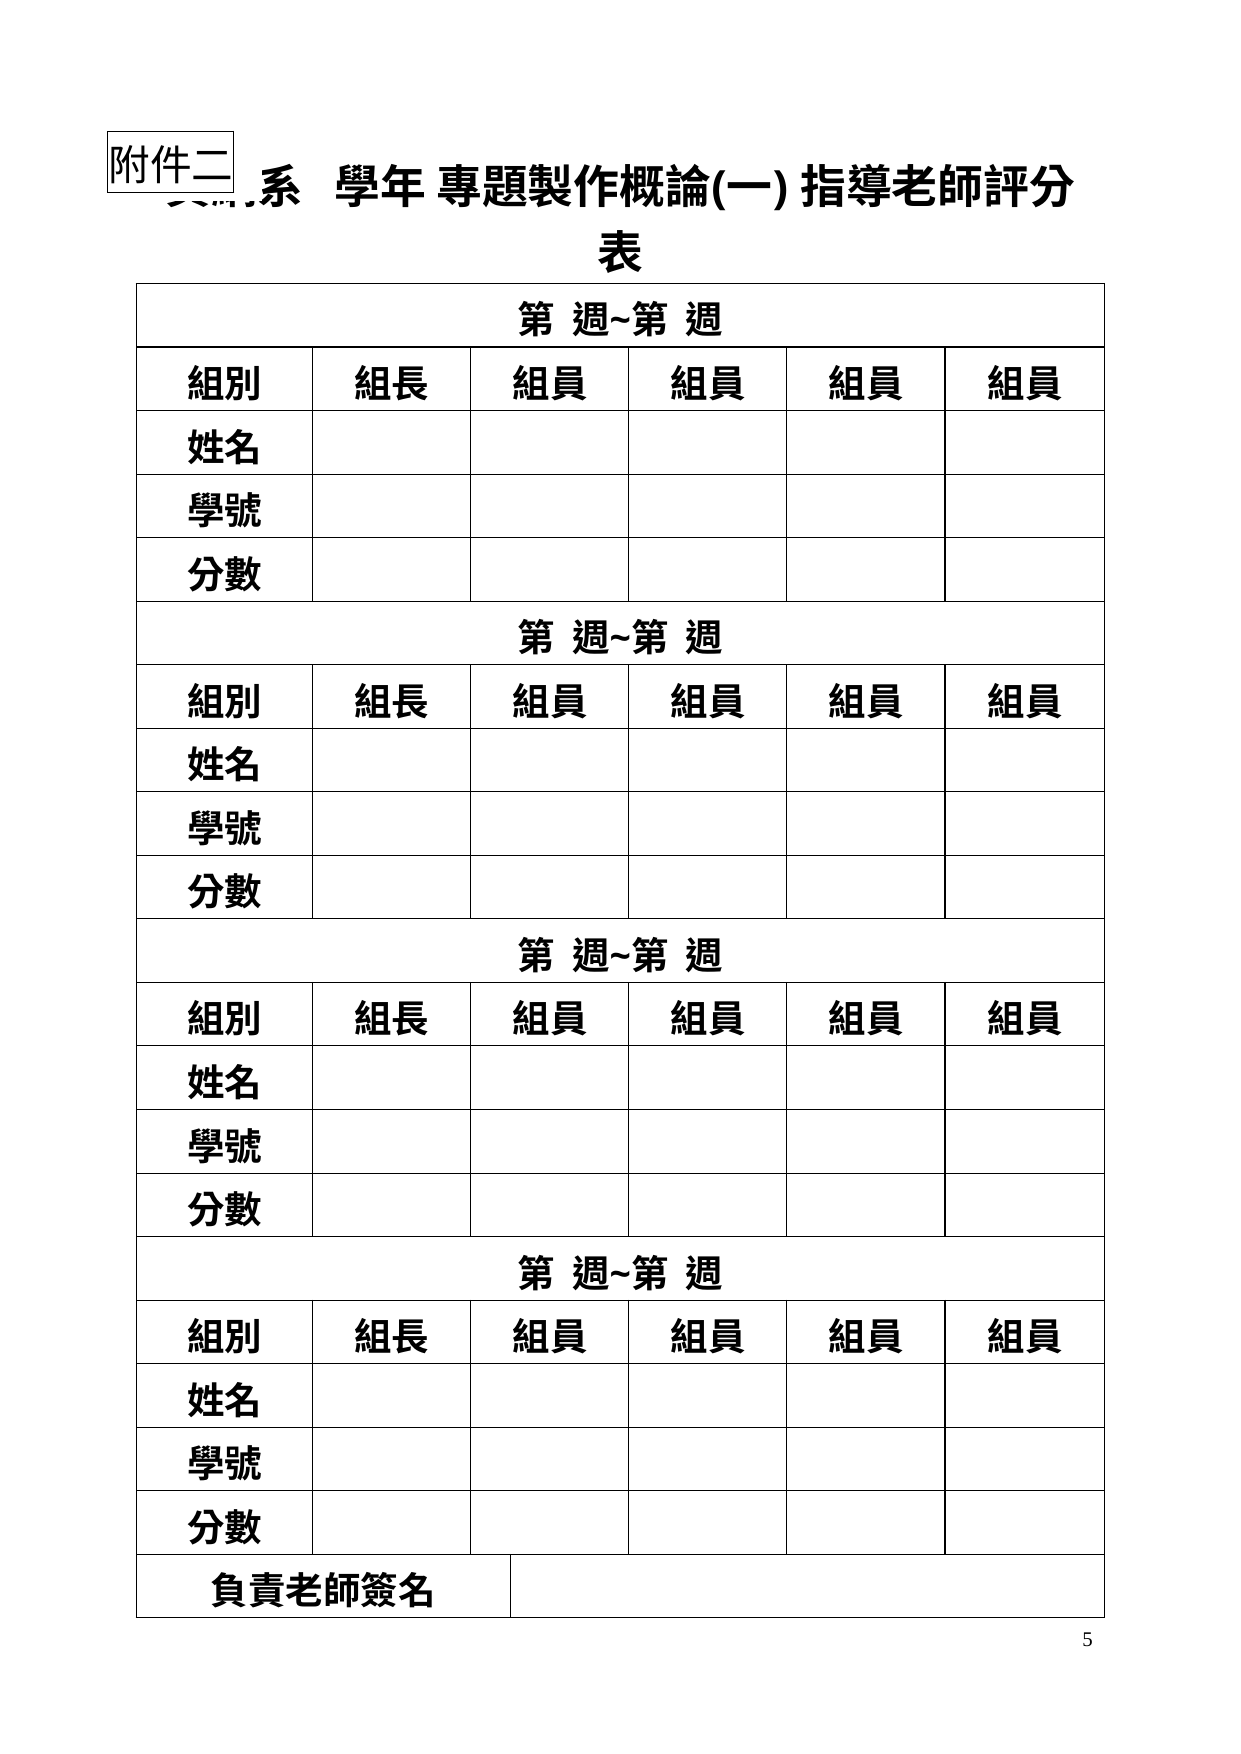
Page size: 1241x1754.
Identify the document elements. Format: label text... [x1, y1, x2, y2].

table_cell [471, 1364, 628, 1427]
table_cell 組長 [313, 983, 470, 1045]
table_cell 分數 [137, 1491, 312, 1554]
table_cell [946, 411, 1104, 473]
table_cell 組員 [946, 983, 1104, 1045]
table_cell [787, 856, 944, 918]
table_cell 姓名 [137, 411, 312, 473]
table_cell [946, 1046, 1104, 1109]
table_cell 組長 [313, 1301, 470, 1363]
table_cell 組別 [137, 1301, 312, 1363]
table_cell 組員 [946, 665, 1104, 728]
table_cell 分數 [137, 856, 312, 918]
table_header 第 週~第 週 [80, 123, 262, 201]
table_cell [471, 1428, 628, 1490]
table_cell [471, 856, 628, 918]
table_cell [946, 538, 1104, 601]
table_cell [629, 1174, 786, 1236]
table_cell 組員 [946, 1301, 1104, 1363]
table_cell 分數 [137, 538, 312, 601]
table_cell 第 週~第 週 [137, 1237, 1104, 1299]
table_cell 組員 [787, 348, 944, 410]
table_cell [787, 1428, 944, 1490]
table_cell [313, 1491, 470, 1554]
table_cell [629, 1046, 786, 1109]
table_cell [313, 538, 470, 601]
table_cell [471, 538, 628, 601]
table_cell 姓名 [137, 729, 312, 791]
table_cell 組員 [787, 983, 944, 1045]
table_cell 組員 [629, 348, 786, 410]
table_cell 姓名 [137, 1364, 312, 1427]
table_cell 組員 [471, 348, 628, 410]
table_cell [946, 1364, 1104, 1427]
table_cell [629, 411, 786, 473]
table_cell 第 週~第 週 [137, 919, 1104, 982]
table_cell [946, 475, 1104, 537]
table_cell 組別 [137, 348, 312, 410]
table_cell 學號 [137, 1428, 312, 1490]
table_cell [787, 475, 944, 537]
table_cell [787, 1364, 944, 1427]
table_cell [471, 1491, 628, 1554]
table_cell [313, 1046, 470, 1109]
table_cell [787, 1174, 944, 1236]
table_cell 負責老師簽名 [137, 1555, 510, 1617]
table_cell 組員 [471, 983, 628, 1045]
table_cell [471, 411, 628, 473]
table_cell [946, 1428, 1104, 1490]
table_cell [313, 729, 470, 791]
table_cell [629, 792, 786, 855]
table_cell [313, 1110, 470, 1172]
table_cell [787, 1491, 944, 1554]
table_cell [629, 729, 786, 791]
table_cell 組長 [313, 348, 470, 410]
table_cell [787, 729, 944, 791]
table_cell [313, 1364, 470, 1427]
table_cell [946, 1110, 1104, 1172]
table_cell 組別 [137, 665, 312, 728]
table_cell [471, 1110, 628, 1172]
table_cell [629, 538, 786, 601]
table_cell 組員 [629, 665, 786, 728]
table_cell [471, 1174, 628, 1236]
table_cell [946, 1491, 1104, 1554]
table_cell 組別 [137, 983, 312, 1045]
text 資網系 學年 專題製作概論(一) 指導老師評分表 [148, 150, 1092, 283]
table_cell 組員 [946, 348, 1104, 410]
table_header 第 週~第 週 [137, 284, 1104, 346]
table_cell [313, 1428, 470, 1490]
table_cell [787, 792, 944, 855]
table_cell [946, 792, 1104, 855]
table_cell [629, 1428, 786, 1490]
table_cell 姓名 [137, 1046, 312, 1109]
table_cell [313, 856, 470, 918]
table_cell 分數 [137, 1174, 312, 1236]
table_cell [629, 1110, 786, 1172]
table_cell [946, 1174, 1104, 1236]
table_cell 組長 [313, 665, 470, 728]
table_cell [471, 792, 628, 855]
table_cell [787, 1110, 944, 1172]
table_cell [946, 729, 1104, 791]
table_cell [313, 411, 470, 473]
table_cell [471, 729, 628, 791]
table_cell 學號 [137, 1110, 312, 1172]
table_cell [629, 475, 786, 537]
table_cell 組員 [471, 665, 628, 728]
table_cell [787, 1046, 944, 1109]
table_cell [946, 856, 1104, 918]
table_cell [787, 411, 944, 473]
table_cell [511, 1555, 1104, 1617]
table_cell [313, 475, 470, 537]
table_cell [629, 1364, 786, 1427]
table_cell 第 週~第 週 [137, 602, 1104, 664]
table_cell [313, 1174, 470, 1236]
table_cell 組員 [629, 1301, 786, 1363]
table_cell [629, 856, 786, 918]
table_cell 組員 [629, 983, 786, 1045]
table_cell [313, 792, 470, 855]
table_cell 學號 [137, 792, 312, 855]
table_cell 學號 [137, 475, 312, 537]
table_cell [629, 1491, 786, 1554]
table_cell [471, 475, 628, 537]
table_cell [787, 538, 944, 601]
table_cell 組員 [787, 665, 944, 728]
table_cell 組員 [787, 1301, 944, 1363]
table_cell [471, 1046, 628, 1109]
table_cell 組員 [471, 1301, 628, 1363]
